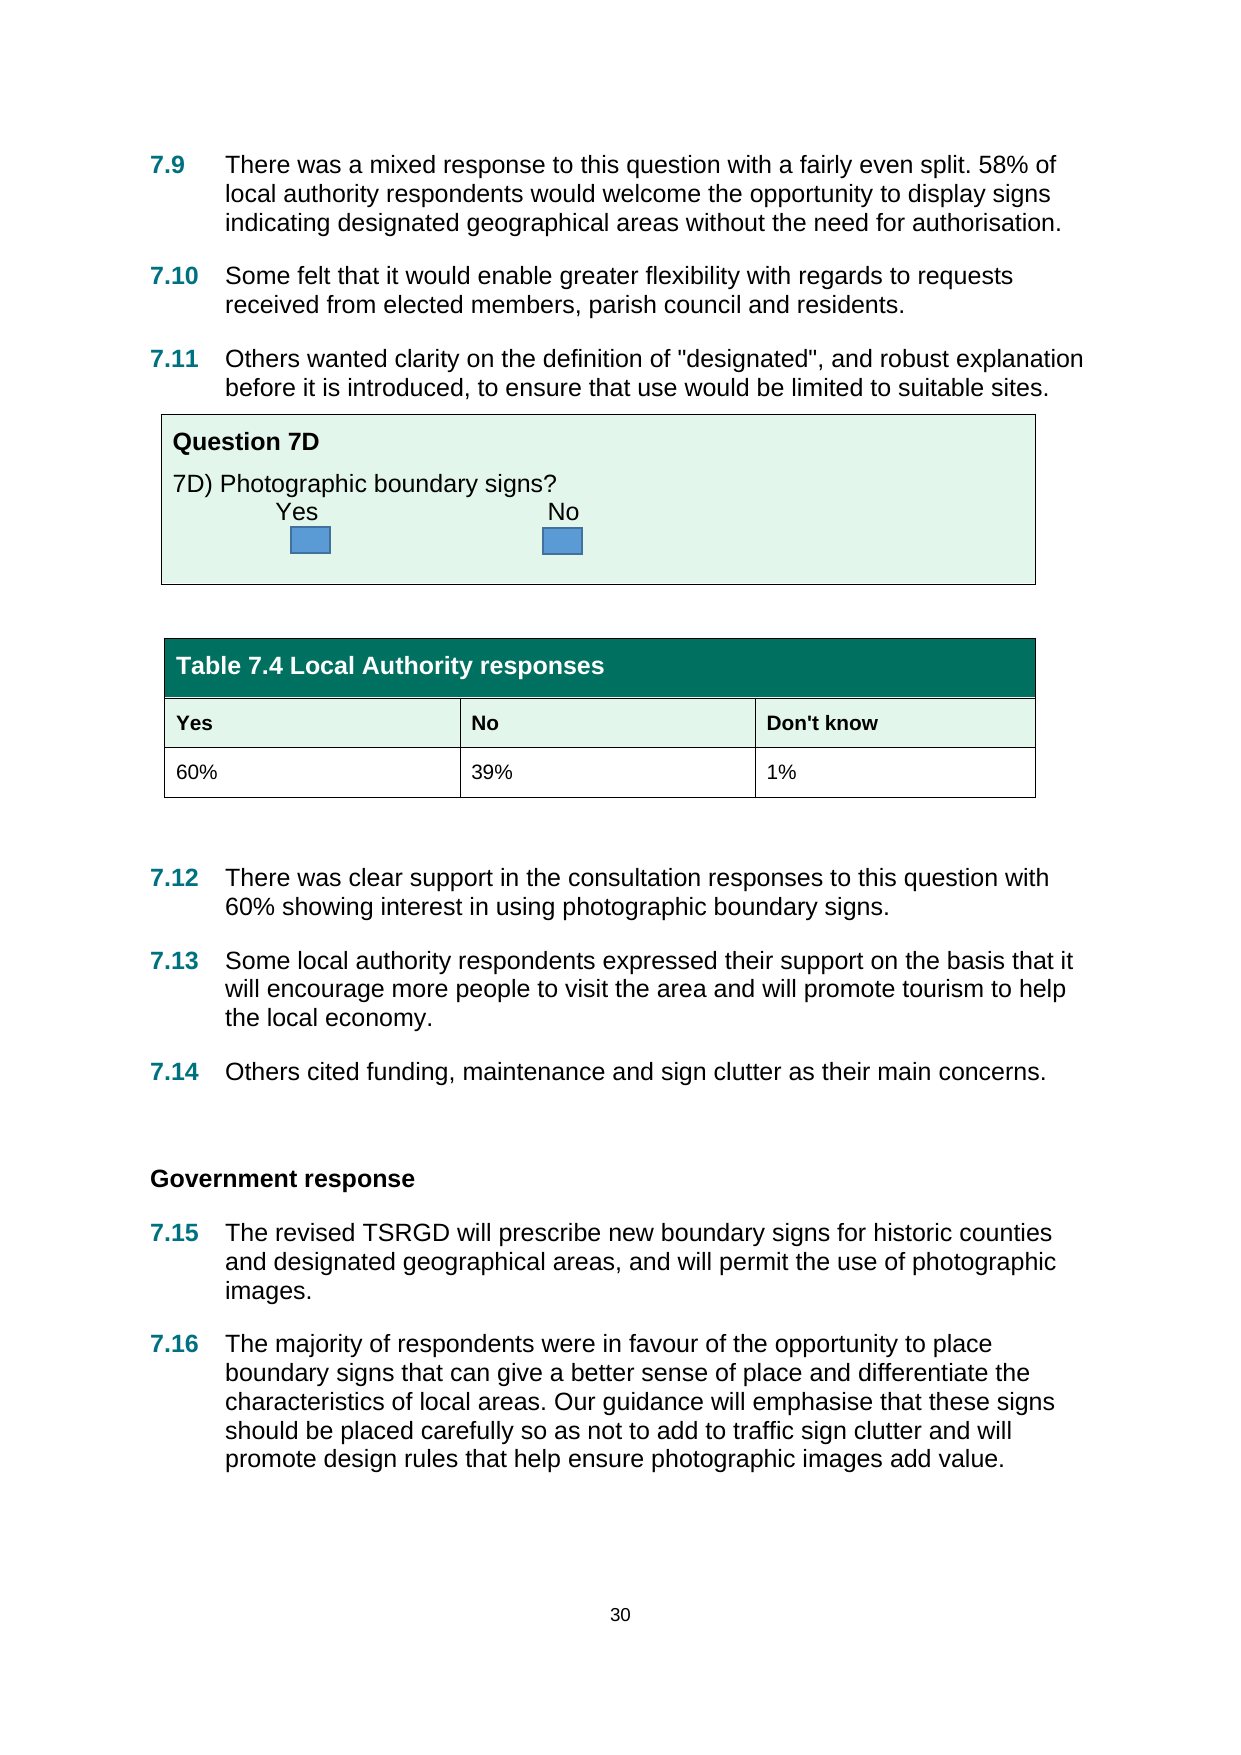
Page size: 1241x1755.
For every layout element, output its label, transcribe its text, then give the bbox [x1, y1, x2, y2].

list Others wanted clarity on the definition of "designated", and robust explanation before it is introduced, to ensure that use would be limited to suitable sites. [150, 344, 1090, 401]
table_header Question 7D 7D) Photographic boundary signs? Yes No [162, 415, 1035, 583]
table_cell Don't know [756, 699, 1035, 747]
table_cell No [461, 699, 755, 747]
list Some felt that it would enable greater flexibility with regards to requests received from elected members, parish council and residents. [150, 261, 1090, 319]
list The revised TSRGD will prescribe new boundary signs for historic counties and designated geographical areas, and will permit the use of photographic images. [150, 1218, 1090, 1304]
list There was a mixed response to this question with a fairly even split. 58% of local authority respondents would welcome the opportunity to display signs indicating designated geographical areas without the need for authorisation. [150, 150, 1090, 236]
table_cell 39% [461, 748, 755, 796]
list Others cited funding, maintenance and sign clutter as their main concerns. [150, 1057, 1090, 1086]
table_cell 60% [165, 748, 460, 796]
list The majority of respondents were in favour of the opportunity to place boundary signs that can give a better sense of place and differentiate the characteristics of local areas. Our guidance will emphasise that these signs should be placed carefully so as not to add to traffic sign clutter and will promote design rules that help ensure photographic images add value. [150, 1329, 1090, 1473]
list There was clear support in the consultation responses to this question with 60% showing interest in using photographic boundary signs. [150, 863, 1090, 921]
table_cell 1% [756, 748, 1035, 796]
text Government response [150, 1164, 1090, 1193]
list Some local authority respondents expressed their support on the basis that it will encourage more people to visit the area and will promote tourism to help the local economy. [150, 946, 1090, 1032]
table_header Table 7.4 Local Authority responses [165, 639, 1035, 697]
table_cell Yes [165, 699, 460, 747]
